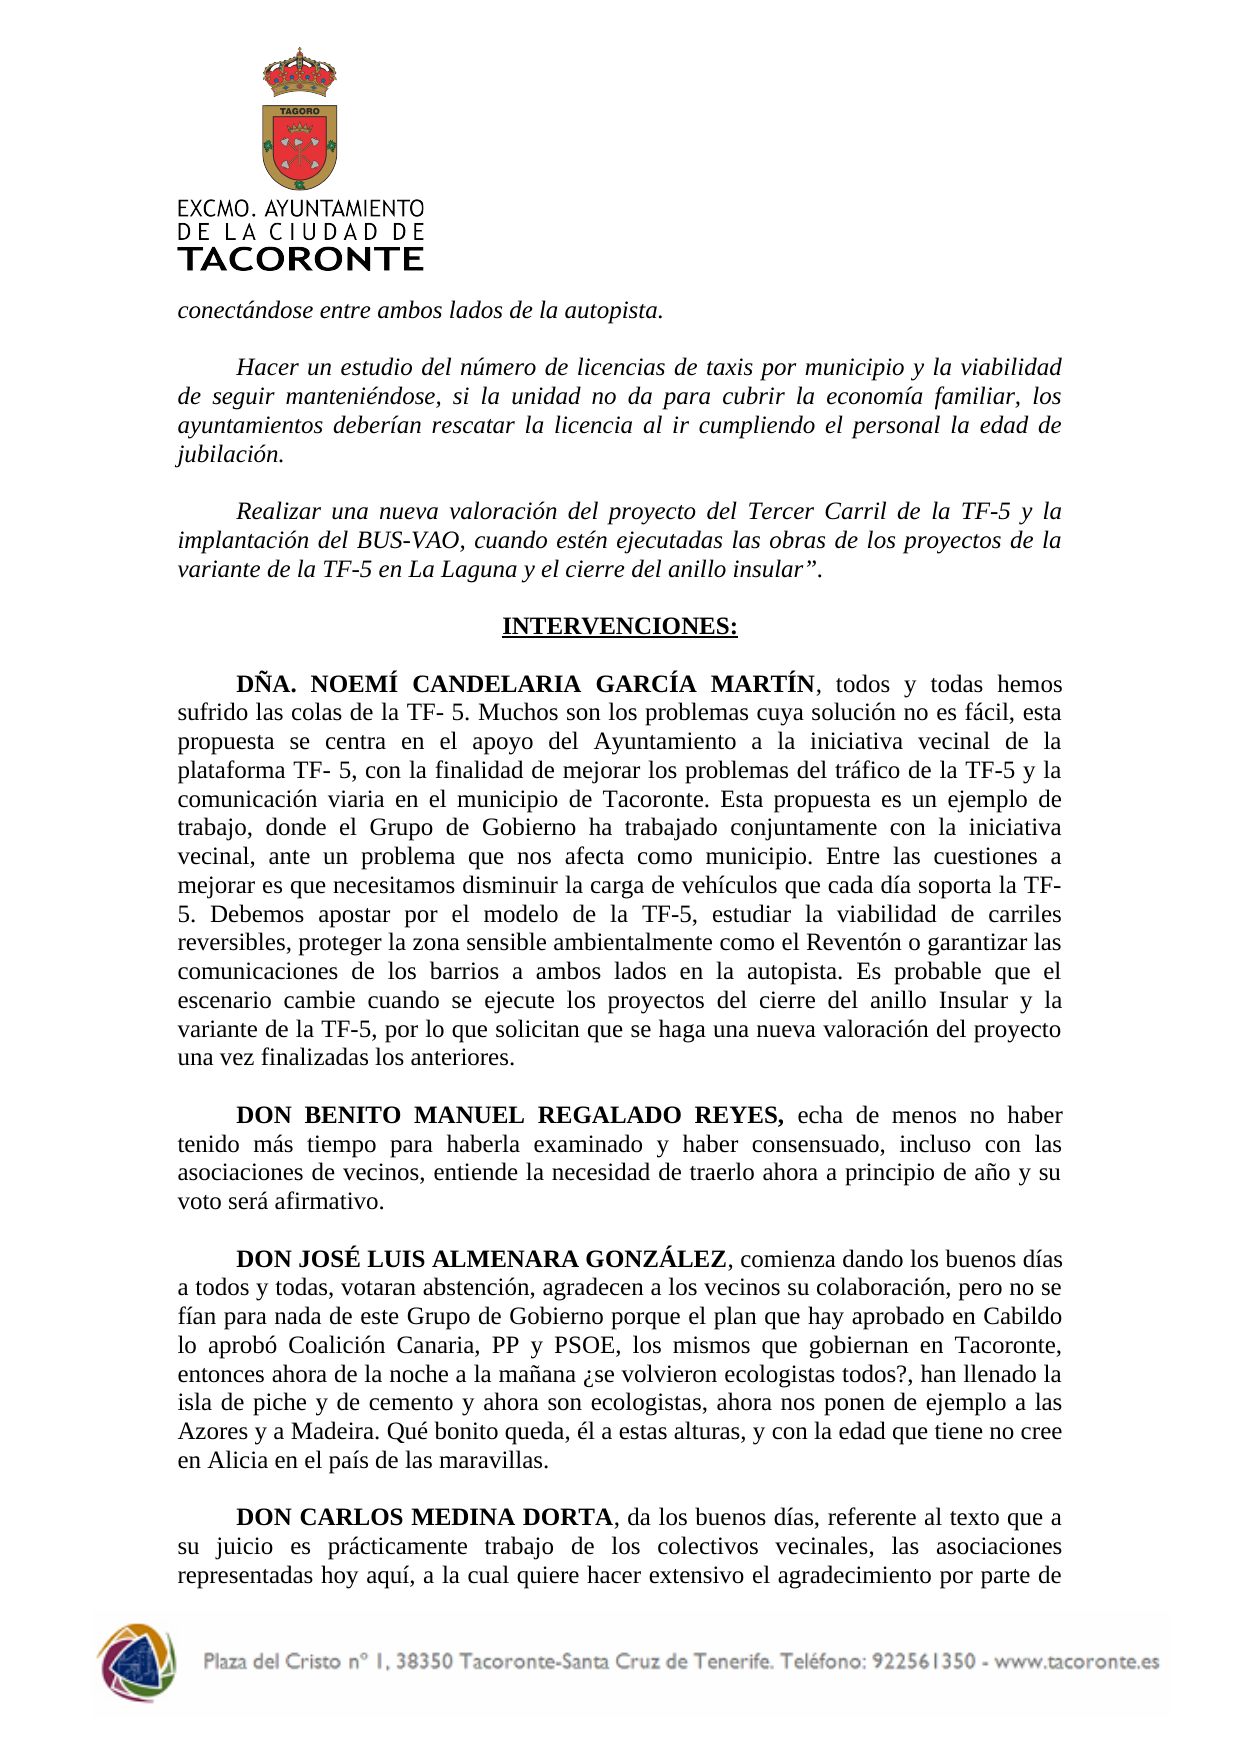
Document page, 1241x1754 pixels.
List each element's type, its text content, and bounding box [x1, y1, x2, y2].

text DON CARLOS MEDINA DORTA, da los buenos días, referente al texto que a su juicio es prácticamente trabajo de los colectivos vecinales, las asociaciones representadas hoy aquí, a la cual quiere hacer extensivo el agradecimiento por parte de [177, 1502, 1063, 1589]
text DÑA. NOEMÍ CANDELARIA GARCÍA MARTÍN, todos y todas hemos sufrido las colas de la TF- 5. Muchos son los problemas cuya solución no es fácil, esta propuesta se centra en el apoyo del Ayuntamiento a la iniciativa vecinal de la plataforma TF- 5, con la finalidad de mejorar los problemas del tráfico de la TF-5 y la comunicación viaria en el municipio de Tacoronte. Esta propuesta es un ejemplo de trabajo, donde el Grupo de Gobierno ha trabajado conjuntamente con la iniciativa vecinal, ante un problema que nos afecta como municipio. Entre las cuestiones a mejorar es que necesitamos disminuir la carga de vehículos que cada día soporta la TF-5. Debemos apostar por el modelo de la TF-5, estudiar la viabilidad de carriles reversibles, proteger la zona sensible ambientalmente como el Reventón o garantizar las comunicaciones de los barrios a ambos lados en la autopista. Es probable que el escenario cambie cuando se ejecute los proyectos del cierre del anillo Insular y la variante de la TF-5, por lo que solicitan que se haga una nueva valoración del proyecto una vez finalizadas los anteriores. [177, 669, 1063, 1071]
text DON BENITO MANUEL REGALADO REYES, echa de menos no haber tenido más tiempo para haberla examinado y haber consensuado, incluso con las asociaciones de vecinos, entiende la necesidad de traerlo ahora a principio de año y su voto será afirmativo. [177, 1100, 1063, 1215]
picture [177, 47, 424, 271]
text INTERVENCIONES: [177, 611, 1063, 640]
text Realizar una nueva valoración del proyecto del Tercer Carril de la TF-5 y la implantación del BUS-VAO, cuando estén ejecutadas las obras de los proyectos de la variante de la TF-5 en La Laguna y el cierre del anillo insular”. [177, 496, 1063, 582]
text DON JOSÉ LUIS ALMENARA GONZÁLEZ, comienza dando los buenos días a todos y todas, votaran abstención, agradecen a los vecinos su colaboración, pero no se fían para nada de este Grupo de Gobierno porque el plan que hay aprobado en Cabildo lo aprobó Coalición Canaria, PP y PSOE, los mismos que gobiernan en Tacoronte, entonces ahora de la noche a la mañana ¿se volvieron ecologistas todos?, han llenado la isla de piche y de cemento y ahora son ecologistas, ahora nos ponen de ejemplo a las Azores y a Madeira. Qué bonito queda, él a estas alturas, y con la edad que tiene no cree en Alicia en el país de las maravillas. [177, 1244, 1063, 1474]
text Hacer un estudio del número de licencias de taxis por municipio y la viabilidad de seguir manteniéndose, si la unidad no da para cubrir la economía familiar, los ayuntamientos deberían rescatar la licencia al ir cumpliendo el personal la edad de jubilación. [177, 352, 1063, 467]
picture [90, 1610, 1170, 1718]
text conectándose entre ambos lados de la autopista. [177, 295, 1063, 324]
